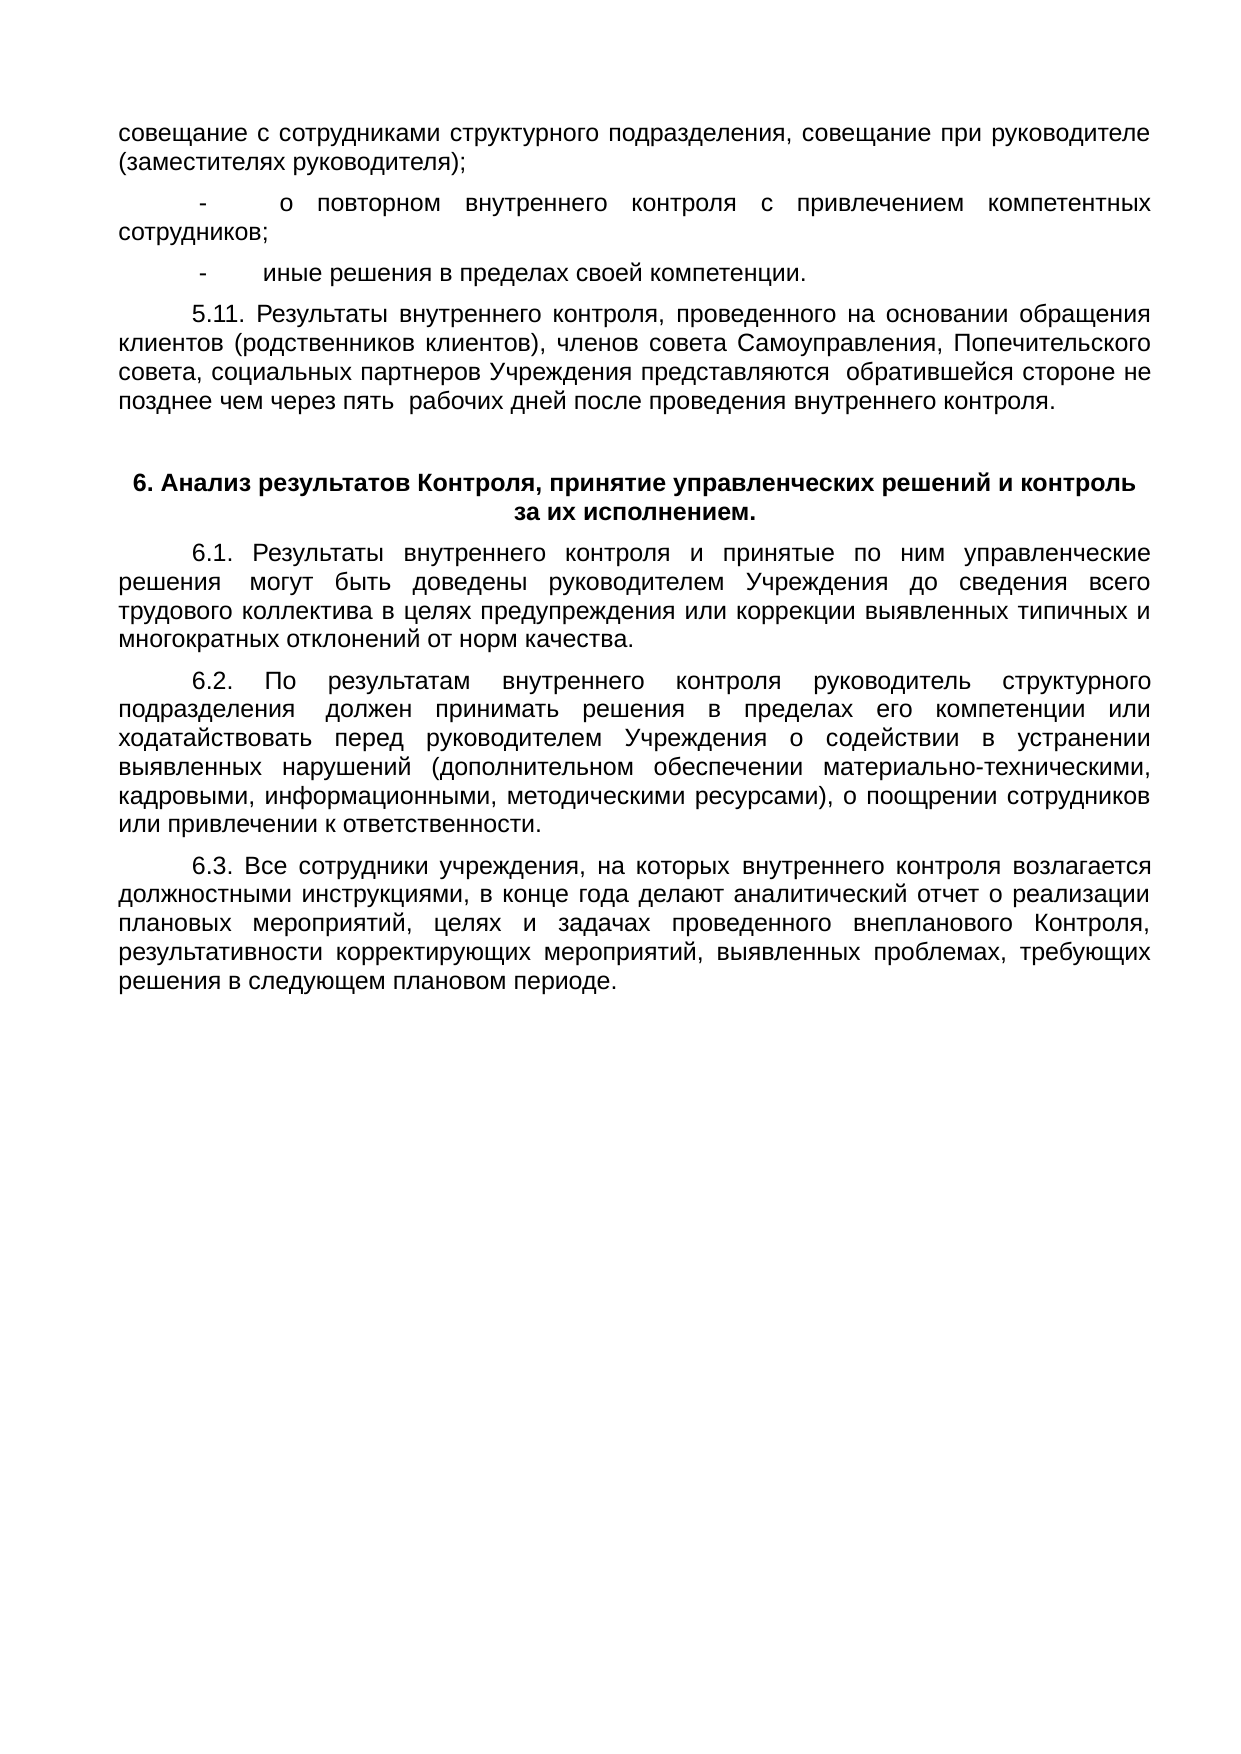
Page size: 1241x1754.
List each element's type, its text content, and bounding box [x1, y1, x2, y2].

text 5.11. Результаты внутреннего контроля, проведенного на основании обращения клиентов (родственников клиентов), членов совета Самоуправления, Попечительского совета, социальных партнеров Учреждения представляются обратившейся стороне не позднее чем через пять рабочих дней после проведения внутреннего контроля. [118, 299, 1152, 414]
text 6. Анализ результатов Контроля, принятие управленческих решений и контроль за их исполнением. [118, 468, 1152, 526]
text 6.1. Результаты внутреннего контроля и принятые по ним управленческие решения могут быть доведены руководителем Учреждения до сведения всего трудового коллектива в целях предупреждения или коррекции выявленных типичных и многократных отклонений от норм качества. [118, 538, 1152, 653]
text совещание с сотрудниками структурного подразделения, совещание при руководителе (заместителях руководителя); [118, 118, 1152, 176]
text 6.3. Все сотрудники учреждения, на которых внутреннего контроля возлагается должностными инструкциями, в конце года делают аналитический отчет о реализации плановых мероприятий, целях и задачах проведенного внепланового Контроля, результативности корректирующих мероприятий, выявленных проблемах, требующих решения в следующем плановом периоде. [118, 851, 1152, 994]
text 6.2. По результатам внутреннего контроля руководитель структурного подразделения должен принимать решения в пределах его компетенции или ходатайствовать перед руководителем Учреждения о содействии в устранении выявленных нарушений (дополнительном обеспечении материально-техническими, кадровыми, информационными, методическими ресурсами), о поощрении сотрудников или привлечении к ответственности. [118, 666, 1152, 838]
text - иные решения в пределах своей компетенции. [118, 258, 1152, 287]
text - о повторном внутреннего контроля с привлечением компетентных сотрудников; [118, 188, 1152, 246]
